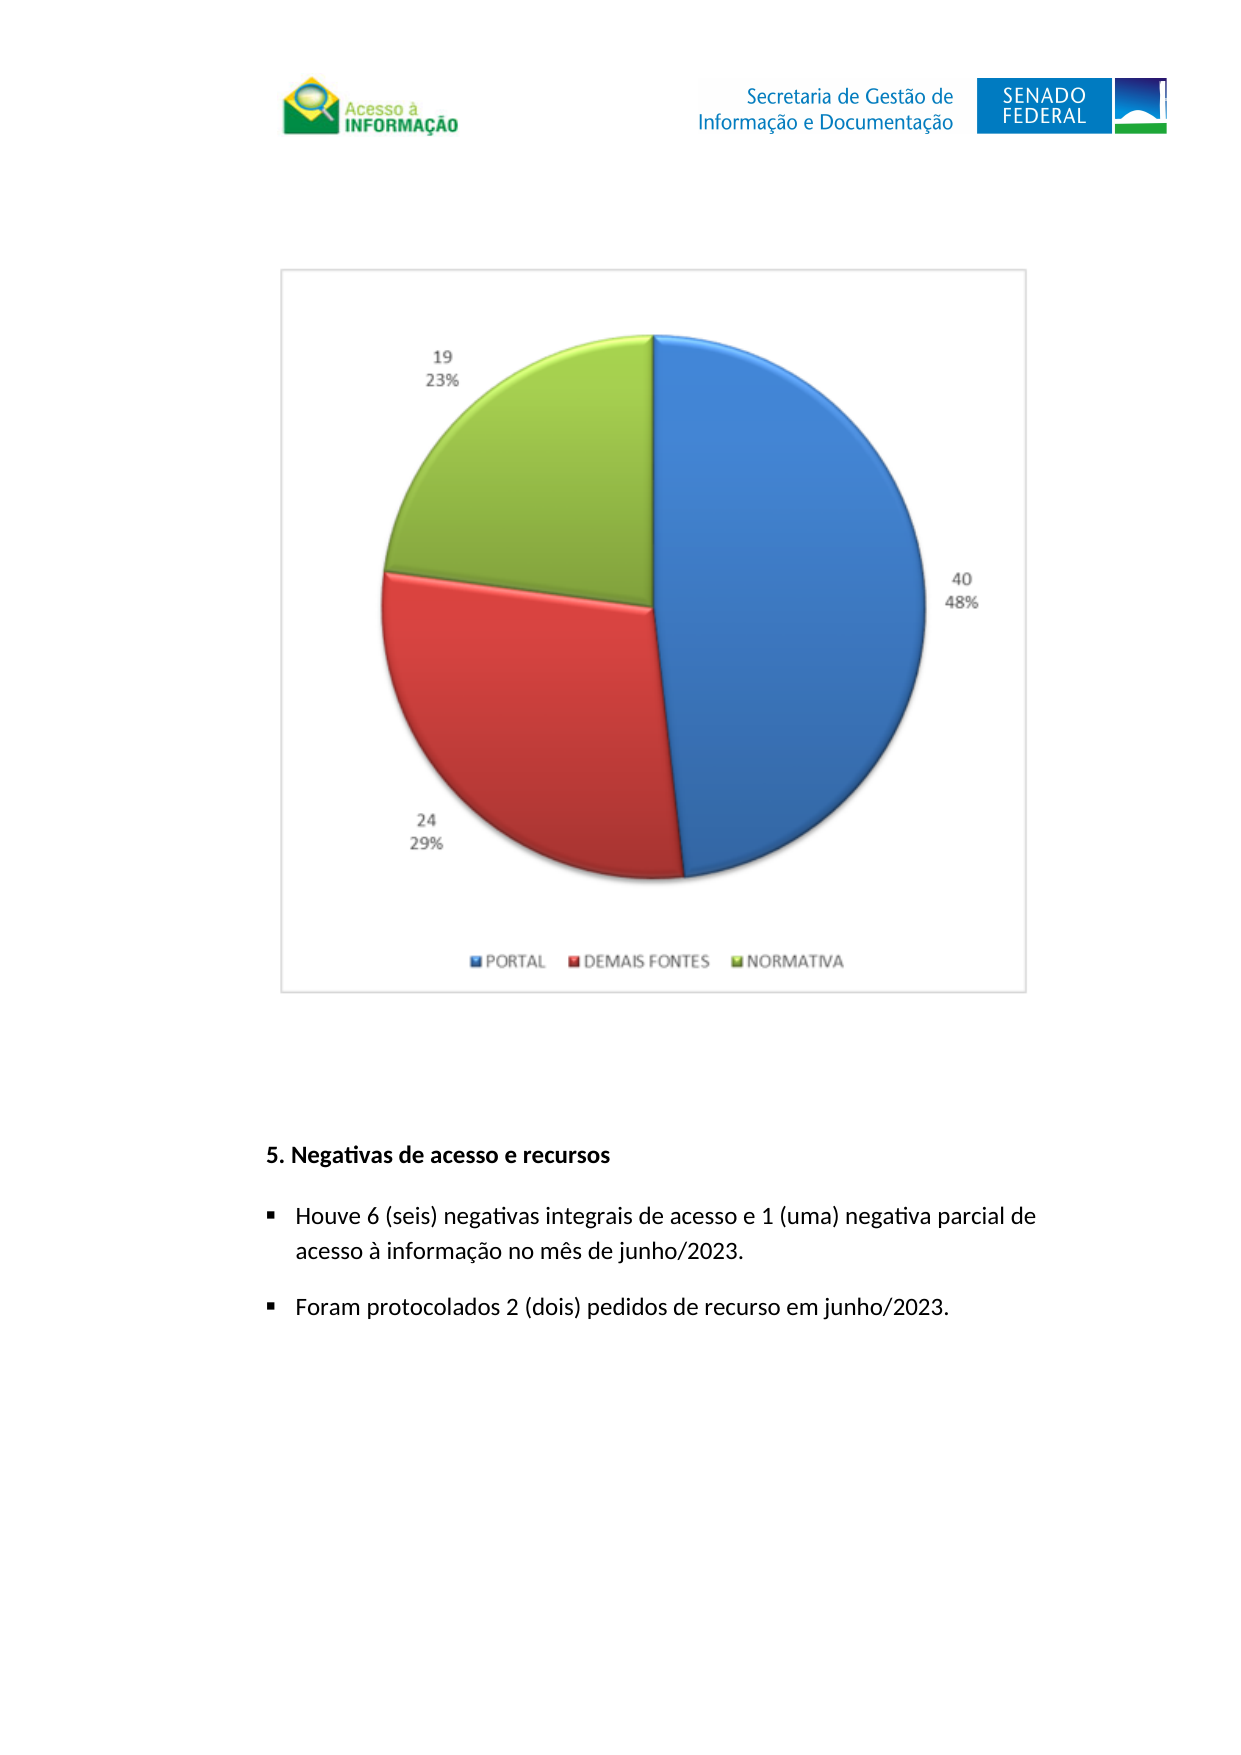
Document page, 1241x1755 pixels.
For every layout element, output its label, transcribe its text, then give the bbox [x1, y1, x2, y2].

list Houve 6 (seis) negativas integrais de acesso e 1 (uma) negativa parcial de acesso à informação no mês de junho/2023. [265, 1200, 1063, 1265]
list Foram protocolados 2 (dois) pedidos de recurso em junho/2023. [265, 1291, 1063, 1321]
text 5. Negativas de acesso e recursos [266, 1139, 1063, 1169]
